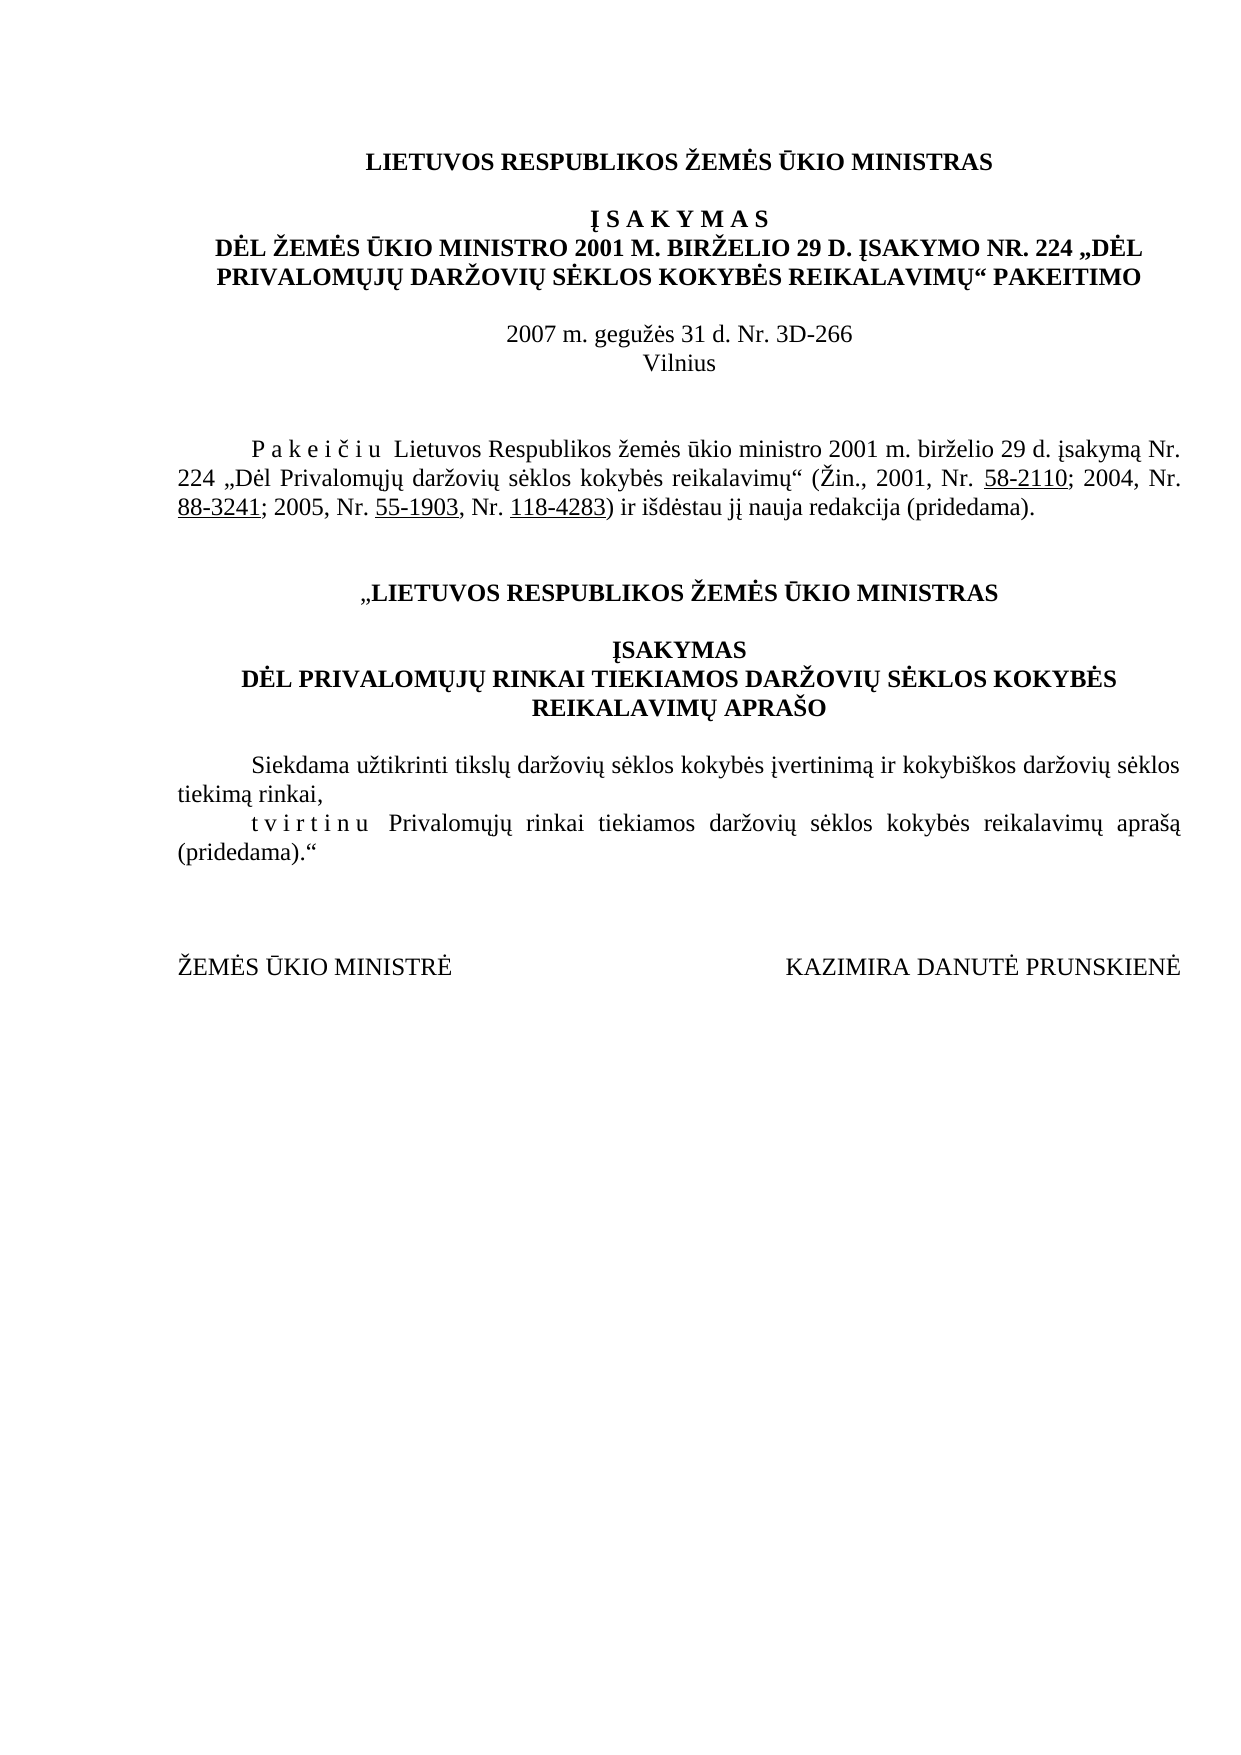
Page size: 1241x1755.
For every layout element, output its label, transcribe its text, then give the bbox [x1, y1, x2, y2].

text tvirtinu Privalomųjų rinkai tiekiamos daržovių sėklos kokybės reikalavimų aprašą (pridedama).“ [177, 808, 1181, 866]
text LIETUVOS RESPUBLIKOS ŽEMĖS ŪKIO MINISTRAS [177, 147, 1181, 176]
text Į S A K Y M A S [177, 204, 1181, 233]
text Vilnius [177, 348, 1181, 377]
text Siekdama užtikrinti tikslų daržovių sėklos kokybės įvertinimą ir kokybiškos daržovių sėklos tiekimą rinkai, [177, 751, 1181, 808]
text ŽEMĖS ŪKIO MINISTRĖ KAZIMIRA DANUTĖ PRUNSKIENĖ [177, 952, 1181, 981]
text 2007 m. gegužės 31 d. Nr. 3D-266 [177, 319, 1181, 348]
text Pakeičiu Lietuvos Respublikos žemės ūkio ministro 2001 m. birželio 29 d. įsakymą Nr. 224 „Dėl Privalomųjų daržovių sėklos kokybės reikalavimų“ (Žin., 2001, Nr. 58-2110; 2004, Nr. 88-3241; 2005, Nr. 55-1903, Nr. 118-4283) ir išdėstau jį nauja redakcija (pridedama). [177, 434, 1181, 521]
text DĖL PRIVALOMŲJŲ RINKAI TIEKIAMOS DARŽOVIŲ SĖKLOS KOKYBĖS REIKALAVIMŲ APRAŠO [177, 664, 1181, 722]
text ĮSAKYMAS [177, 636, 1181, 664]
text DĖL ŽEMĖS ŪKIO MINISTRO 2001 M. BIRŽELIO 29 D. ĮSAKYMO NR. 224 „DĖL PRIVALOMŲJŲ DARŽOVIŲ SĖKLOS KOKYBĖS REIKALAVIMŲ“ PAKEITIMO [177, 233, 1181, 291]
text „LIETUVOS RESPUBLIKOS ŽEMĖS ŪKIO MINISTRAS [177, 578, 1181, 607]
